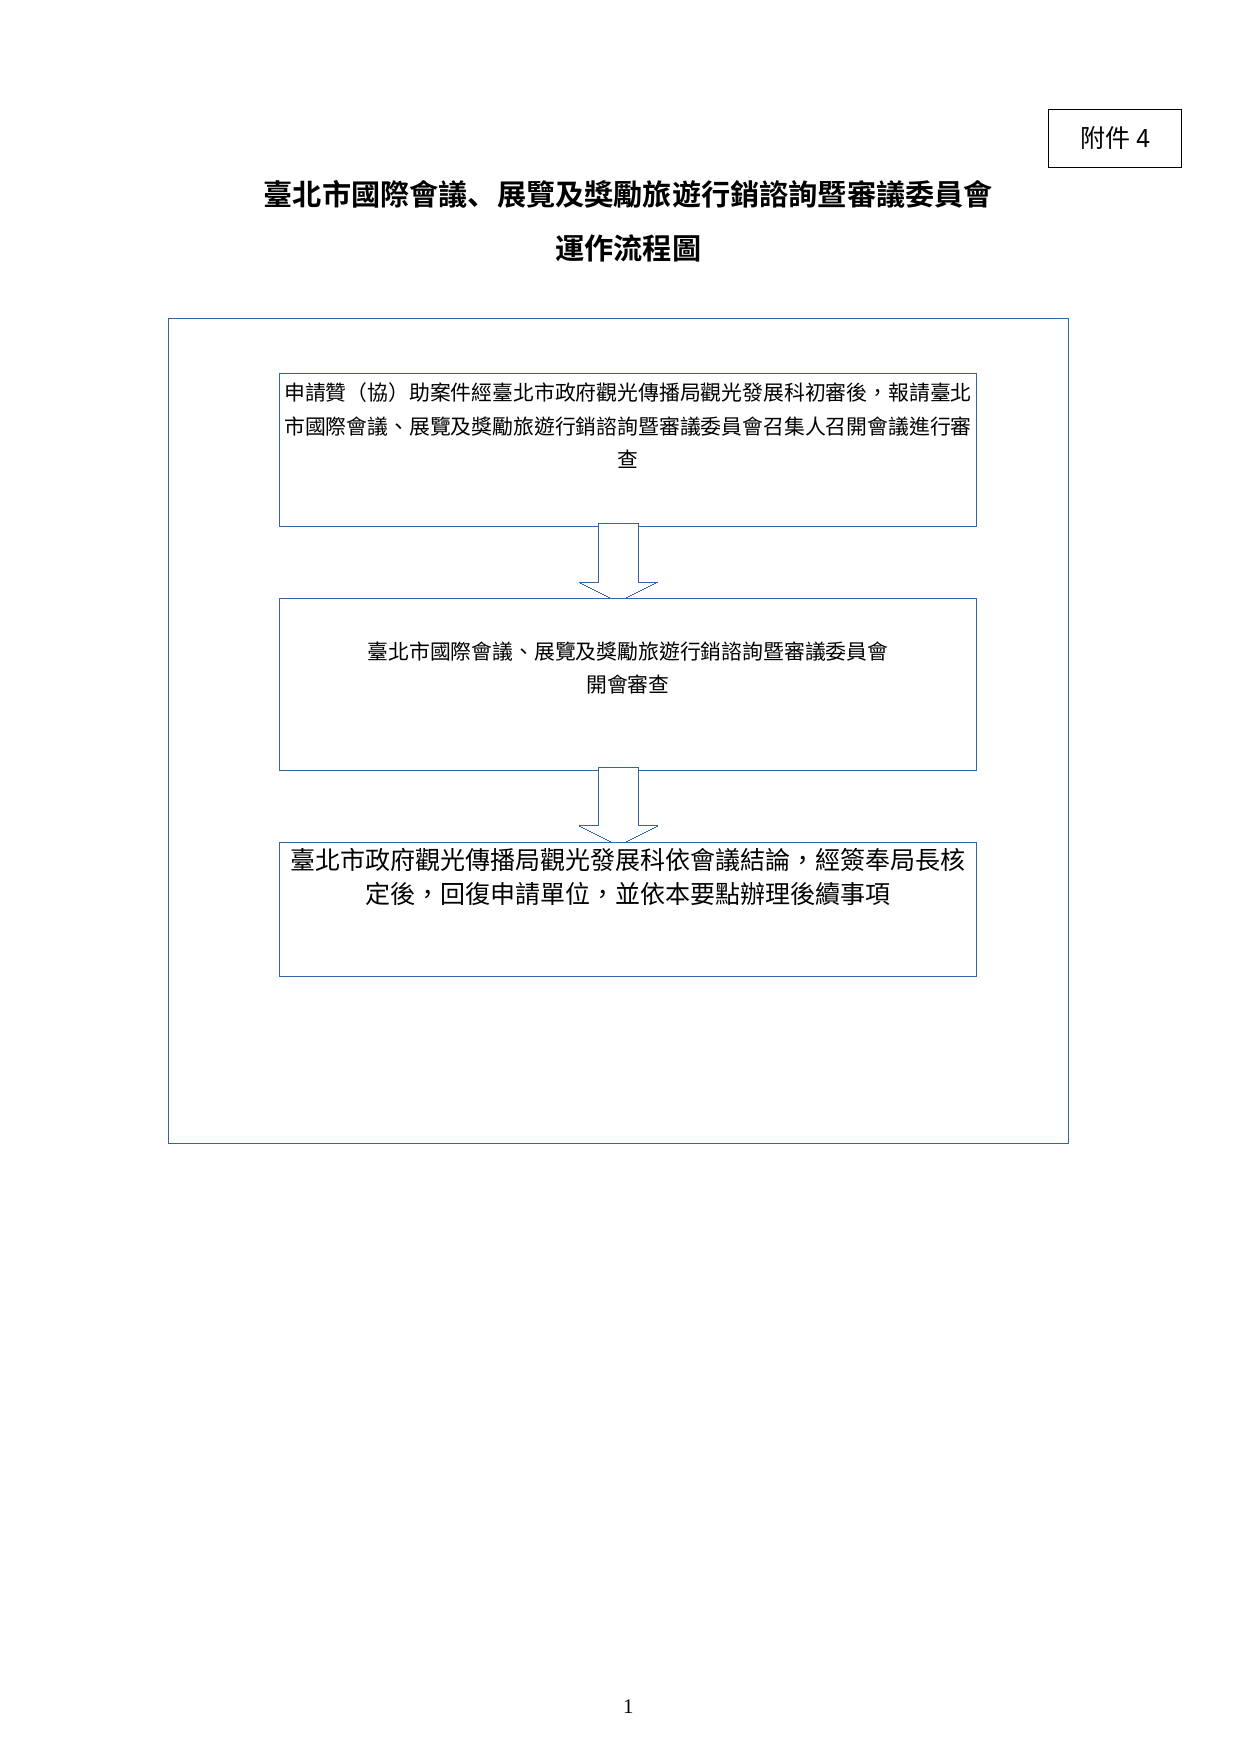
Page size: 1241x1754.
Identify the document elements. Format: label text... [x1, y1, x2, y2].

text 臺北市國際會議、展覽及獎勵旅遊行銷諮詢暨審議委員會 [187, 163, 1069, 216]
text 附件4 [1058, 118, 1173, 154]
text 運作流程圖 [187, 218, 1069, 270]
